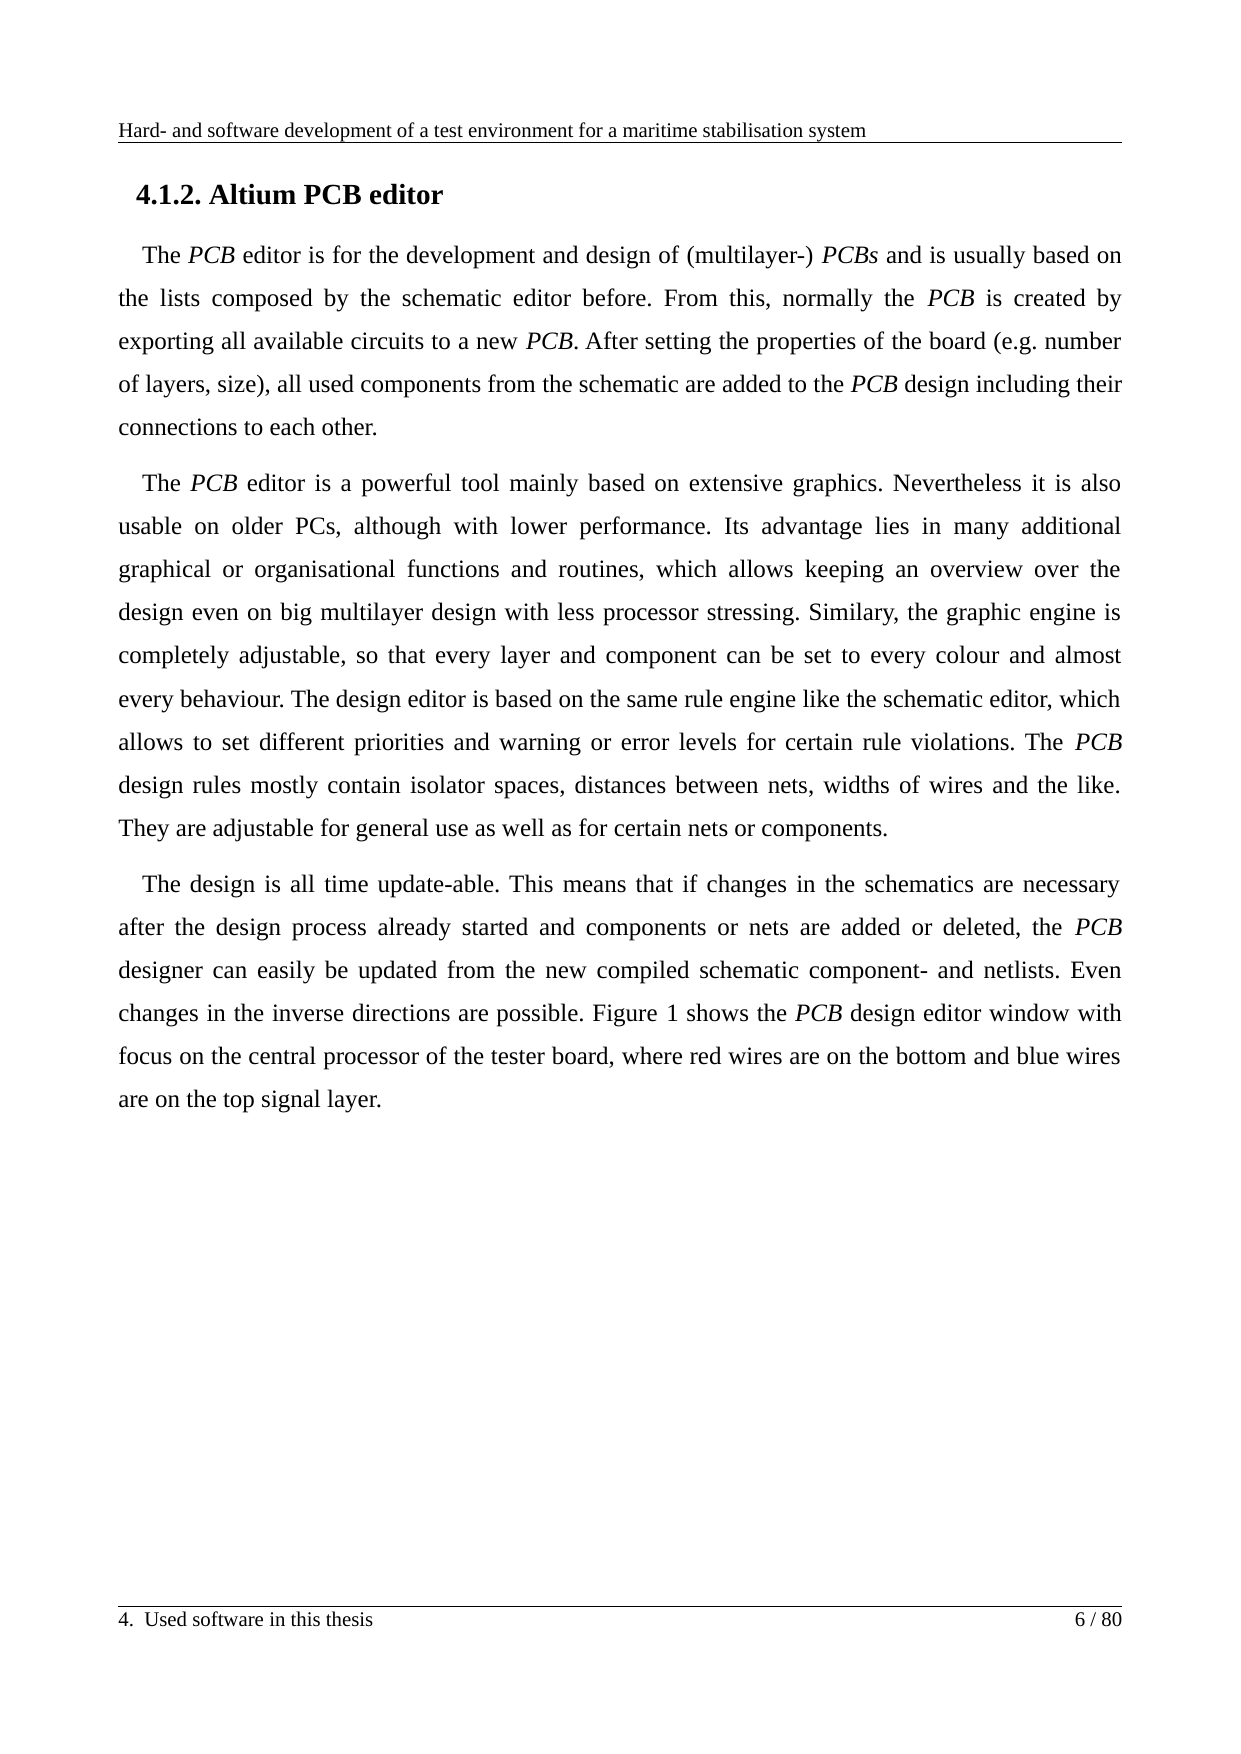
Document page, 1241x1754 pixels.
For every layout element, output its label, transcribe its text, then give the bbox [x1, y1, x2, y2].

text The PCB editor is for the development and design of (multilayer-) PCBs and is usually based on the lists composed by the schematic editor before. From this, normally the PCB is created by exporting all available circuits to a new PCB. After setting the properties of the board (e.g. number of layers, size), all used components from the schematic are added to the PCB design including their connections to each other. [118, 240, 1122, 441]
text The design is all time update-able. This means that if changes in the schematics are necessary after the design process already started and components or nets are added or deleted, the PCB designer can easily be updated from the new compiled schematic component- and netlists. Even changes in the inverse directions are possible. Figure 1 shows the PCB design editor window with focus on the central processor of the tester board, where red wires are on the bottom and blue wires are on the top signal layer. [118, 869, 1122, 1113]
text The PCB editor is a powerful tool mainly based on extensive graphics. Nevertheless it is also usable on older PCs, although with lower performance. Its advantage lies in many additional graphical or organisational functions and routines, which allows keeping an overview over the design even on big multilayer design with less processor stressing. Similary, the graphic engine is completely adjustable, so that every layer and component can be set to every colour and almost every behaviour. The design editor is based on the same rule engine like the schematic editor, which allows to set different priorities and warning or error levels for certain rule violations. The PCB design rules mostly contain isolator spaces, distances between nets, widths of wires and the like. They are adjustable for general use as well as for certain nets or components. [118, 468, 1122, 842]
subtitle Altium PCB editor [118, 177, 1122, 211]
